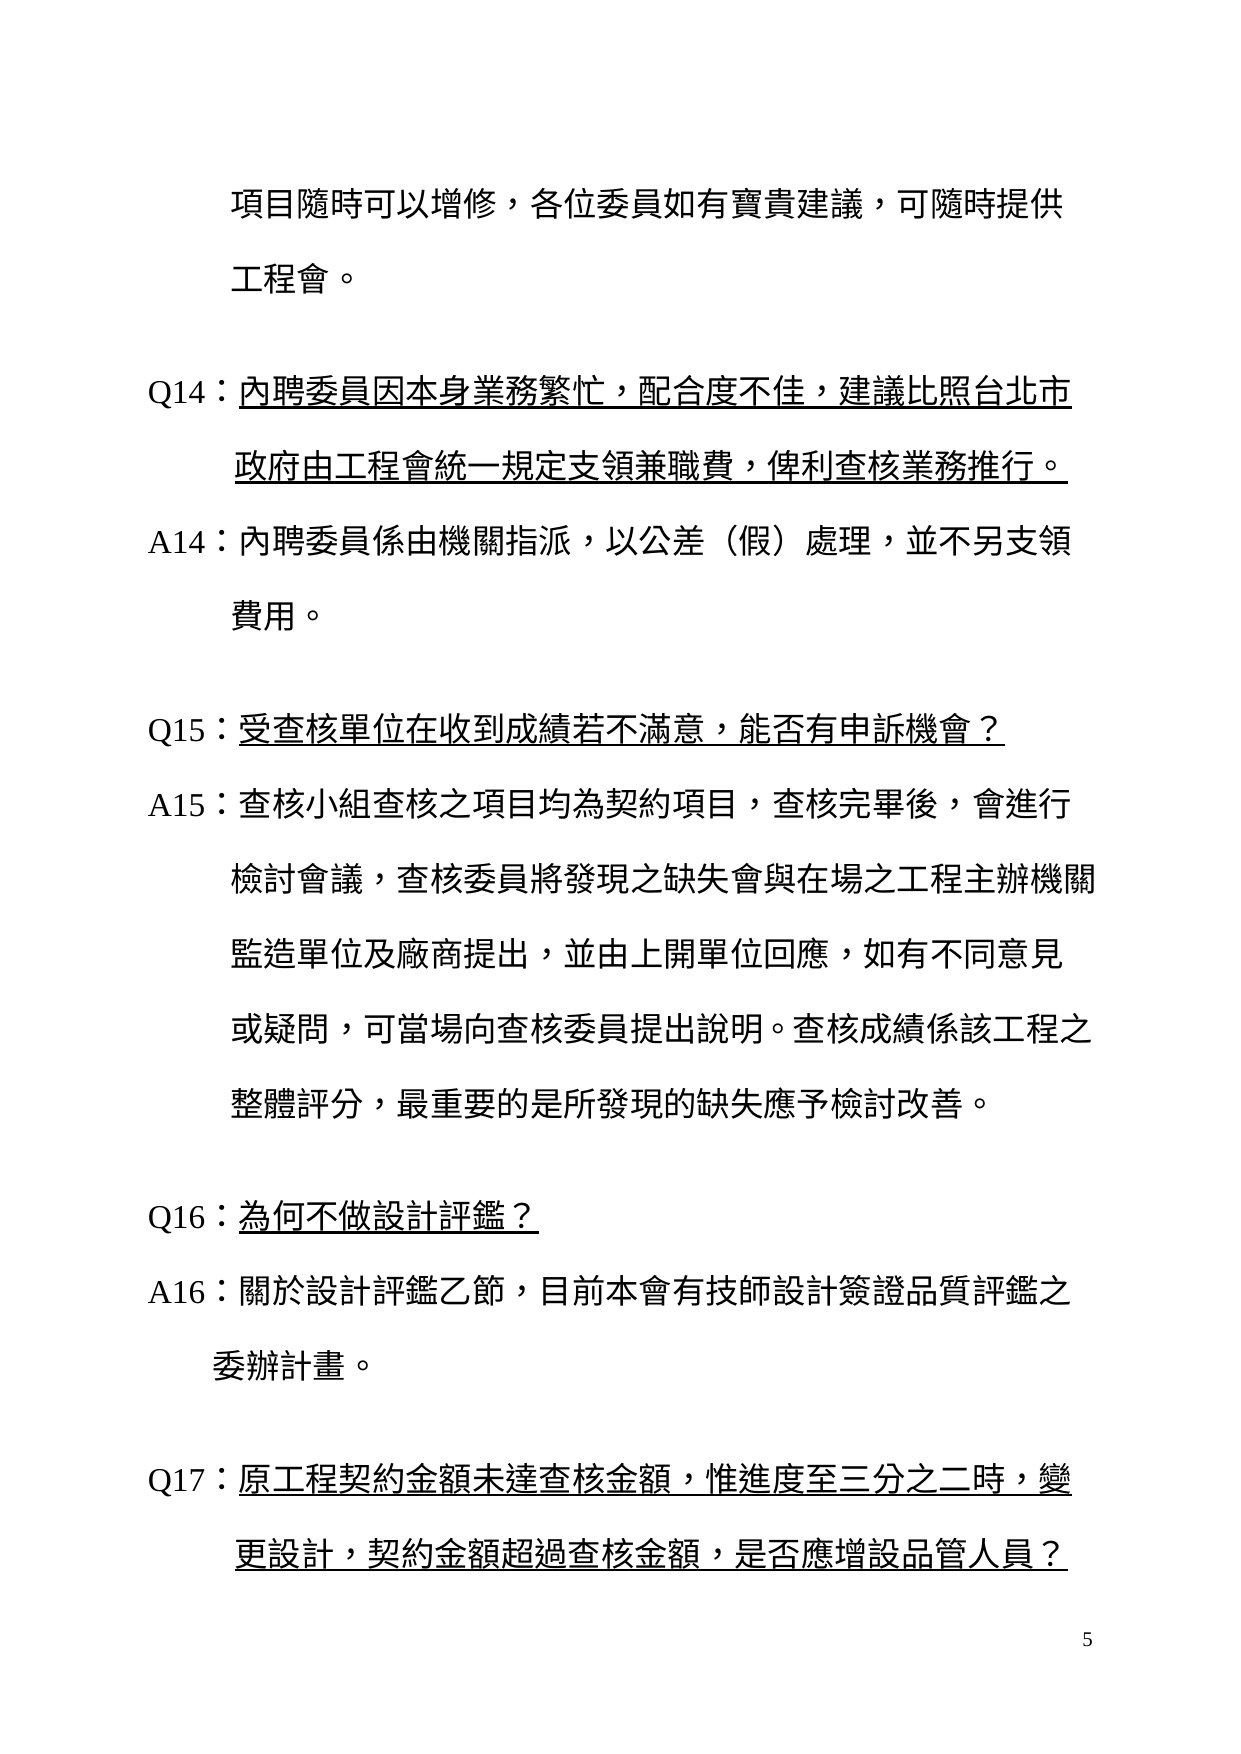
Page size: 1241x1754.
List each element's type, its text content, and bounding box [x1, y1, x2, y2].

text A14：內聘委員係由機關指派，以公差（假）處理，並不另支領費用。 [148, 502, 1092, 652]
text Q15：受查核單位在收到成績若不滿意，能否有申訴機會？ [148, 689, 1092, 764]
text Q16：為何不做設計評鑑？ [148, 1177, 1092, 1252]
text A13：工程會所訂查核項目涵蓋範圍甚廣，包括土木、建築、設施、港灣、水利、橋樑、道路、機電、隧道、古蹟、勞工安衛等，且項目隨時可以增修，各位委員如有寶貴建議，可隨時提供工程會。 [148, 164, 1092, 314]
text Q14：內聘委員因本身業務繁忙，配合度不佳，建議比照台北市政府由工程會統一規定支領兼職費，俾利查核業務推行。 [148, 352, 1092, 502]
text Q17：原工程契約金額未達查核金額，惟進度至三分之二時，變更設計，契約金額超過查核金額，是否應增設品管人員？ [148, 1439, 1092, 1589]
text A15：查核小組查核之項目均為契約項目，查核完畢後，會進行檢討會議，查核委員將發現之缺失會與在場之工程主辦機關、監造單位及廠商提出，並由上開單位回應，如有不同意見或疑問，可當場向查核委員提出說明。查核成績係該工程之整體評分，最重要的是所發現的缺失應予檢討改善。 [148, 764, 1092, 1139]
text A16：關於設計評鑑乙節，目前本會有技師設計簽證品質評鑑之委辦計畫。 [148, 1252, 1092, 1402]
